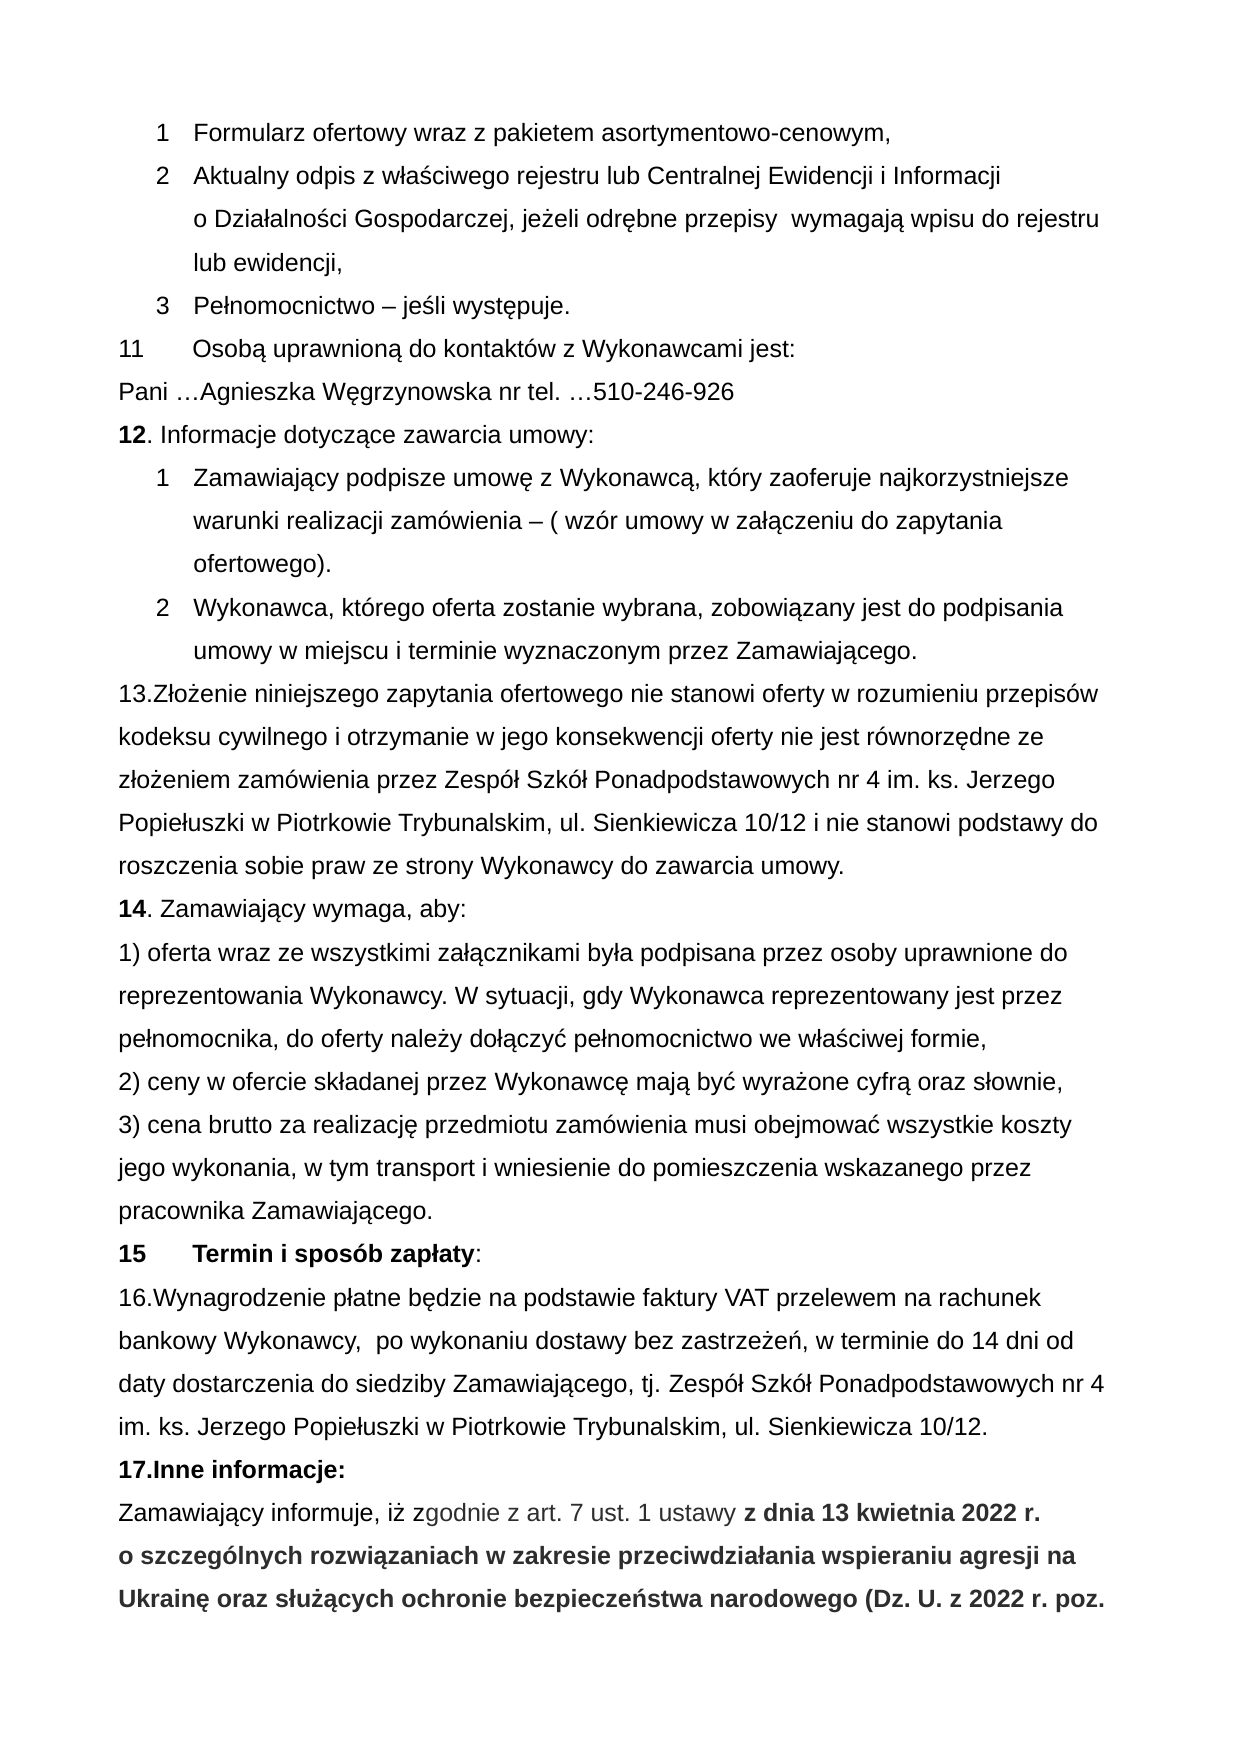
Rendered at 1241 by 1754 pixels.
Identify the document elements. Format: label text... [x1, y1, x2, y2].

list Wykonawca, którego oferta zostanie wybrana, zobowiązany jest do podpisania umowy w miejscu i terminie wyznaczonym przez Zamawiającego. [156, 592, 1122, 664]
list 12. Informacje dotyczące zawarcia umowy: [118, 420, 1122, 449]
list 1) oferta wraz ze wszystkimi załącznikami była podpisana przez osoby uprawnione do reprezentowania Wykonawcy. W sytuacji, gdy Wykonawca reprezentowany jest przez pełnomocnika, do oferty należy dołączyć pełnomocnictwo we właściwej formie, [118, 937, 1122, 1052]
text Zamawiający informuje, iż zgodnie z art. 7 ust. 1 ustawy z dnia 13 kwietnia 2022 r. o szczególnych rozwiązaniach w zakresie przeciwdziałania wspieraniu agresji na Ukrainę oraz służących ochronie bezpieczeństwa narodowego (Dz. U. z 2022 r. poz. [118, 1498, 1122, 1613]
list Osobą uprawnioną do kontaktów z Wykonawcami jest: [118, 334, 1122, 362]
list Pełnomocnictwo – jeśli występuje. [156, 291, 1122, 319]
list Termin i sposób zapłaty: [118, 1239, 1122, 1268]
list 13.Złożenie niniejszego zapytania ofertowego nie stanowi oferty w rozumieniu przepisów kodeksu cywilnego i otrzymanie w jego konsekwencji oferty nie jest równorzędne ze złożeniem zamówienia przez Zespół Szkół Ponadpodstawowych nr 4 im. ks. Jerzego Popiełuszki w Piotrkowie Trybunalskim, ul. Sienkiewicza 10/12 i nie stanowi podstawy do roszczenia sobie praw ze strony Wykonawcy do zawarcia umowy. [118, 679, 1122, 880]
text 17.Inne informacje: [118, 1455, 1122, 1484]
list Zamawiający podpisze umowę z Wykonawcą, który zaoferuje najkorzystniejsze warunki realizacji zamówienia – ( wzór umowy w załączeniu do zapytania ofertowego). [156, 463, 1122, 578]
list 2) ceny w ofercie składanej przez Wykonawcę mają być wyrażone cyfrą oraz słownie, [118, 1067, 1122, 1096]
list Aktualny odpis z właściwego rejestru lub Centralnej Ewidencji i Informacji o Działalności Gospodarczej, jeżeli odrębne przepisy wymagają wpisu do rejestru lub ewidencji, [156, 161, 1122, 276]
list 14. Zamawiający wymaga, aby: [118, 894, 1122, 923]
list Formularz ofertowy wraz z pakietem asortymentowo-cenowym, [156, 118, 1122, 147]
text Pani …Agnieszka Węgrzynowska nr tel. …510-246-926 [118, 377, 1122, 406]
list 3) cena brutto za realizację przedmiotu zamówienia musi obejmować wszystkie koszty jego wykonania, w tym transport i wniesienie do pomieszczenia wskazanego przez pracownika Zamawiającego. [118, 1110, 1122, 1225]
list 16.Wynagrodzenie płatne będzie na podstawie faktury VAT przelewem na rachunek bankowy Wykonawcy, po wykonaniu dostawy bez zastrzeżeń, w terminie do 14 dni od daty dostarczenia do siedziby Zamawiającego, tj. Zespół Szkół Ponadpodstawowych nr 4 im. ks. Jerzego Popiełuszki w Piotrkowie Trybunalskim, ul. Sienkiewicza 10/12. [118, 1282, 1122, 1441]
